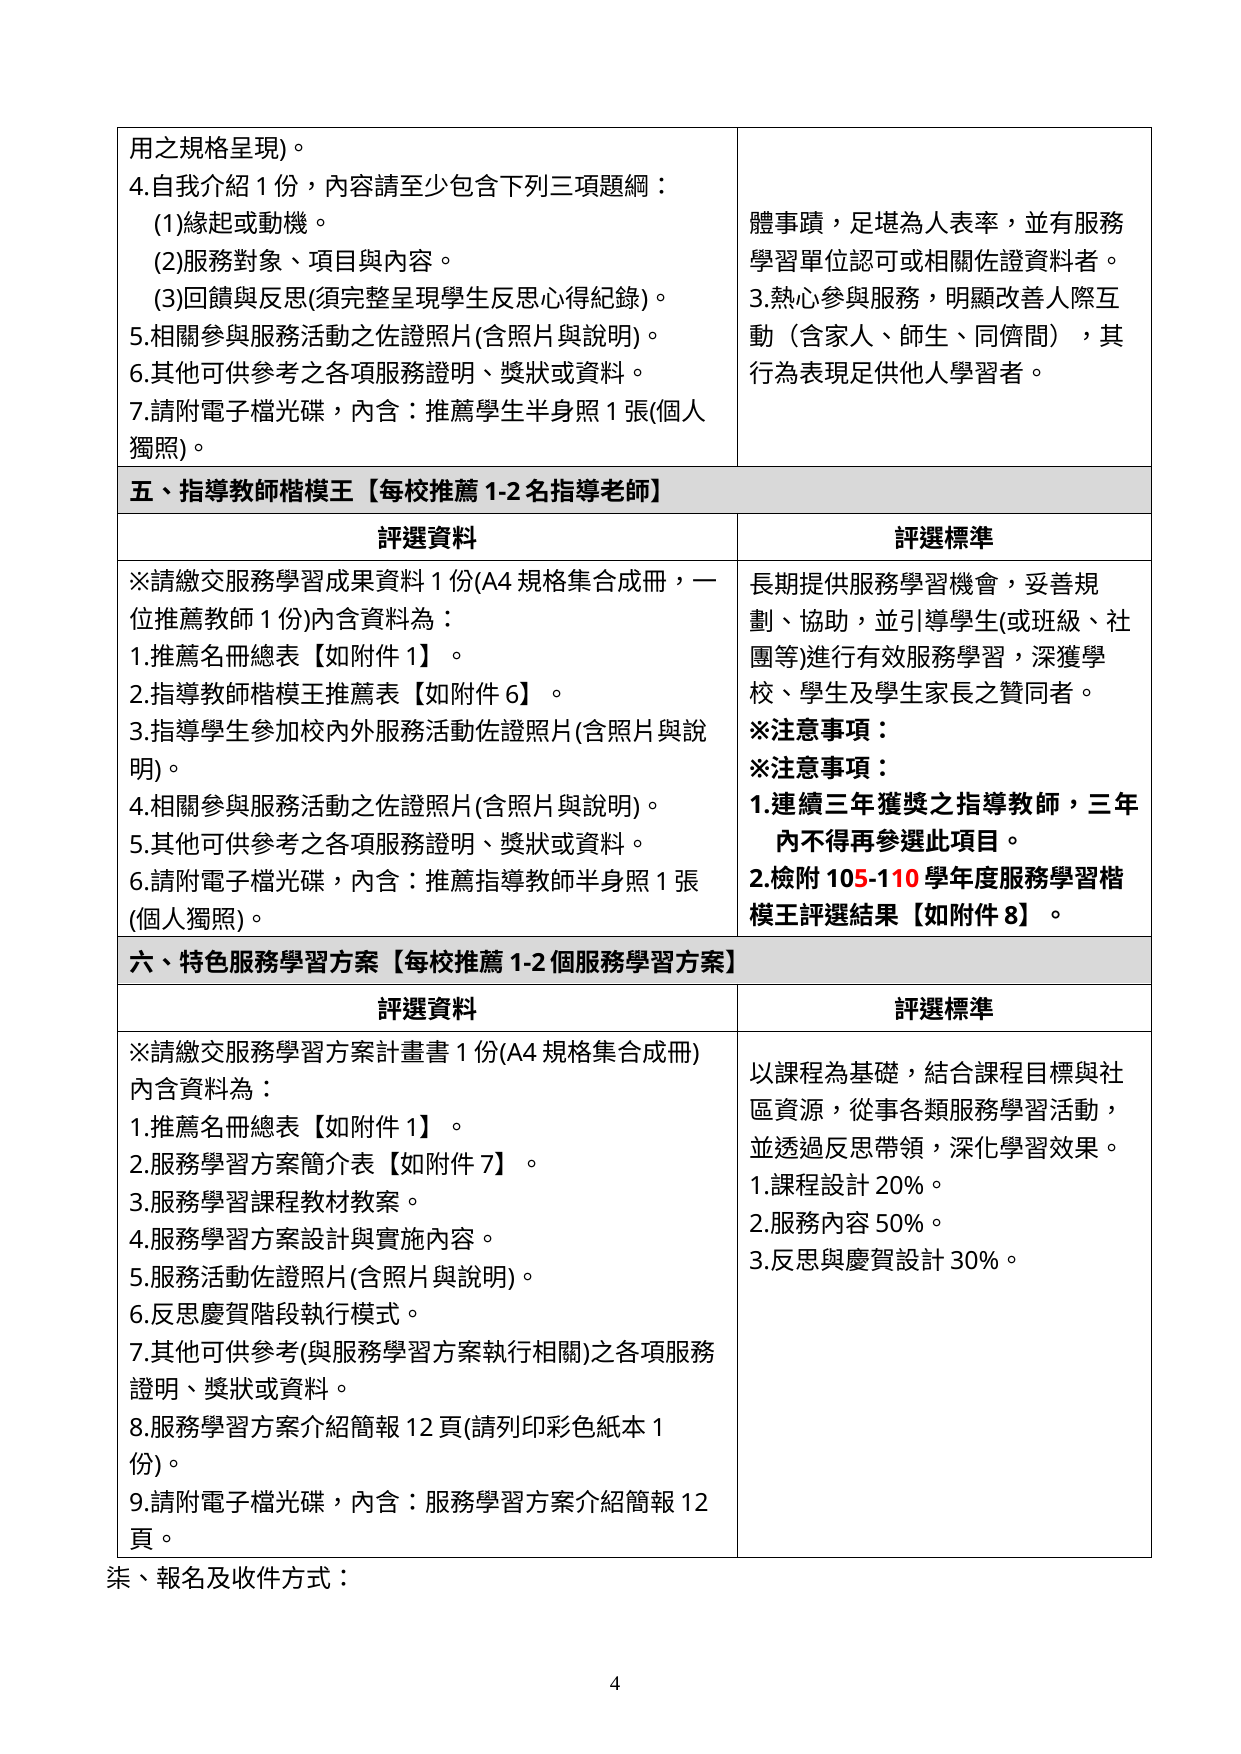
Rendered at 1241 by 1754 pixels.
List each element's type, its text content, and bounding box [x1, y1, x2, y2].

table_cell 六、特色服務學習方案【每校推薦1-2個服務學習方案】 [118, 937, 1151, 983]
table_cell 評選資料 [118, 514, 737, 560]
table_cell 評選資料 [118, 985, 737, 1031]
table_cell 評選標準 [738, 514, 1151, 560]
table_cell 以課程為基礎，結合課程目標與社區資源，從事各類服務學習活動，並透過反思帶領，深化學習效果。 1.課程設計20%。 2.服務內容50%。 3.反思與慶賀設計30%。 [738, 1032, 1151, 1557]
text 柒、報名及收件方式： [106, 1558, 1134, 1595]
table_cell 評選標準 [738, 985, 1151, 1031]
table_cell 五、指導教師楷模王【每校推薦1-2名指導老師】 [118, 467, 1151, 513]
table_cell 用之規格呈現)。 4.自我介紹1份，內容請至少包含下列三項題綱： (1)緣起或動機。 (2)服務對象、項目與內容。 (3)回饋與反思(須完整呈現學生反思心得紀錄)。 5.相關參與服務活動之佐證照片(含照片與說明)。 6.其他可供參考之各項服務證明、獎狀或資料。 7.請附電子檔光碟，內含：推薦學生半身照1張(個人獨照)。 [118, 128, 737, 466]
table_cell ※請繳交服務學習方案計畫書1份(A4規格集合成冊) 內含資料為： 1.推薦名冊總表【如附件1】。 2.服務學習方案簡介表【如附件7】。 3.服務學習課程教材教案。 4.服務學習方案設計與實施內容。 5.服務活動佐證照片(含照片與說明)。 6.反思慶賀階段執行模式。 7.其他可供參考(與服務學習方案執行相關)之各項服務證明、獎狀或資料。 8.服務學習方案介紹簡報12頁(請列印彩色紙本1份)。 9.請附電子檔光碟，內含：服務學習方案介紹簡報12頁。 [118, 1032, 737, 1557]
table_cell 體事蹟，足堪為人表率，並有服務學習單位認可或相關佐證資料者。 3.熱心參與服務，明顯改善人際互動（含家人、師生、同儕間），其行為表現足供他人學習者。 [738, 128, 1151, 466]
table_cell ※請繳交服務學習成果資料1份(A4規格集合成冊，一位推薦教師1份)內含資料為： 1.推薦名冊總表【如附件1】。 2.指導教師楷模王推薦表【如附件6】。 3.指導學生參加校內外服務活動佐證照片(含照片與說明)。 4.相關參與服務活動之佐證照片(含照片與說明)。 5.其他可供參考之各項服務證明、獎狀或資料。 6.請附電子檔光碟，內含：推薦指導教師半身照1張(個人獨照)。 [118, 561, 737, 936]
table_cell 長期提供服務學習機會，妥善規劃、協助，並引導學生(或班級、社團等)進行有效服務學習，深獲學校、學生及學生家長之贊同者。 ※注意事項： ※注意事項： 1.連續三年獲獎之指導教師，三年內不得再參選此項目。 2.檢附105-110學年度服務學習楷模王評選結果【如附件8】。 [738, 561, 1151, 936]
